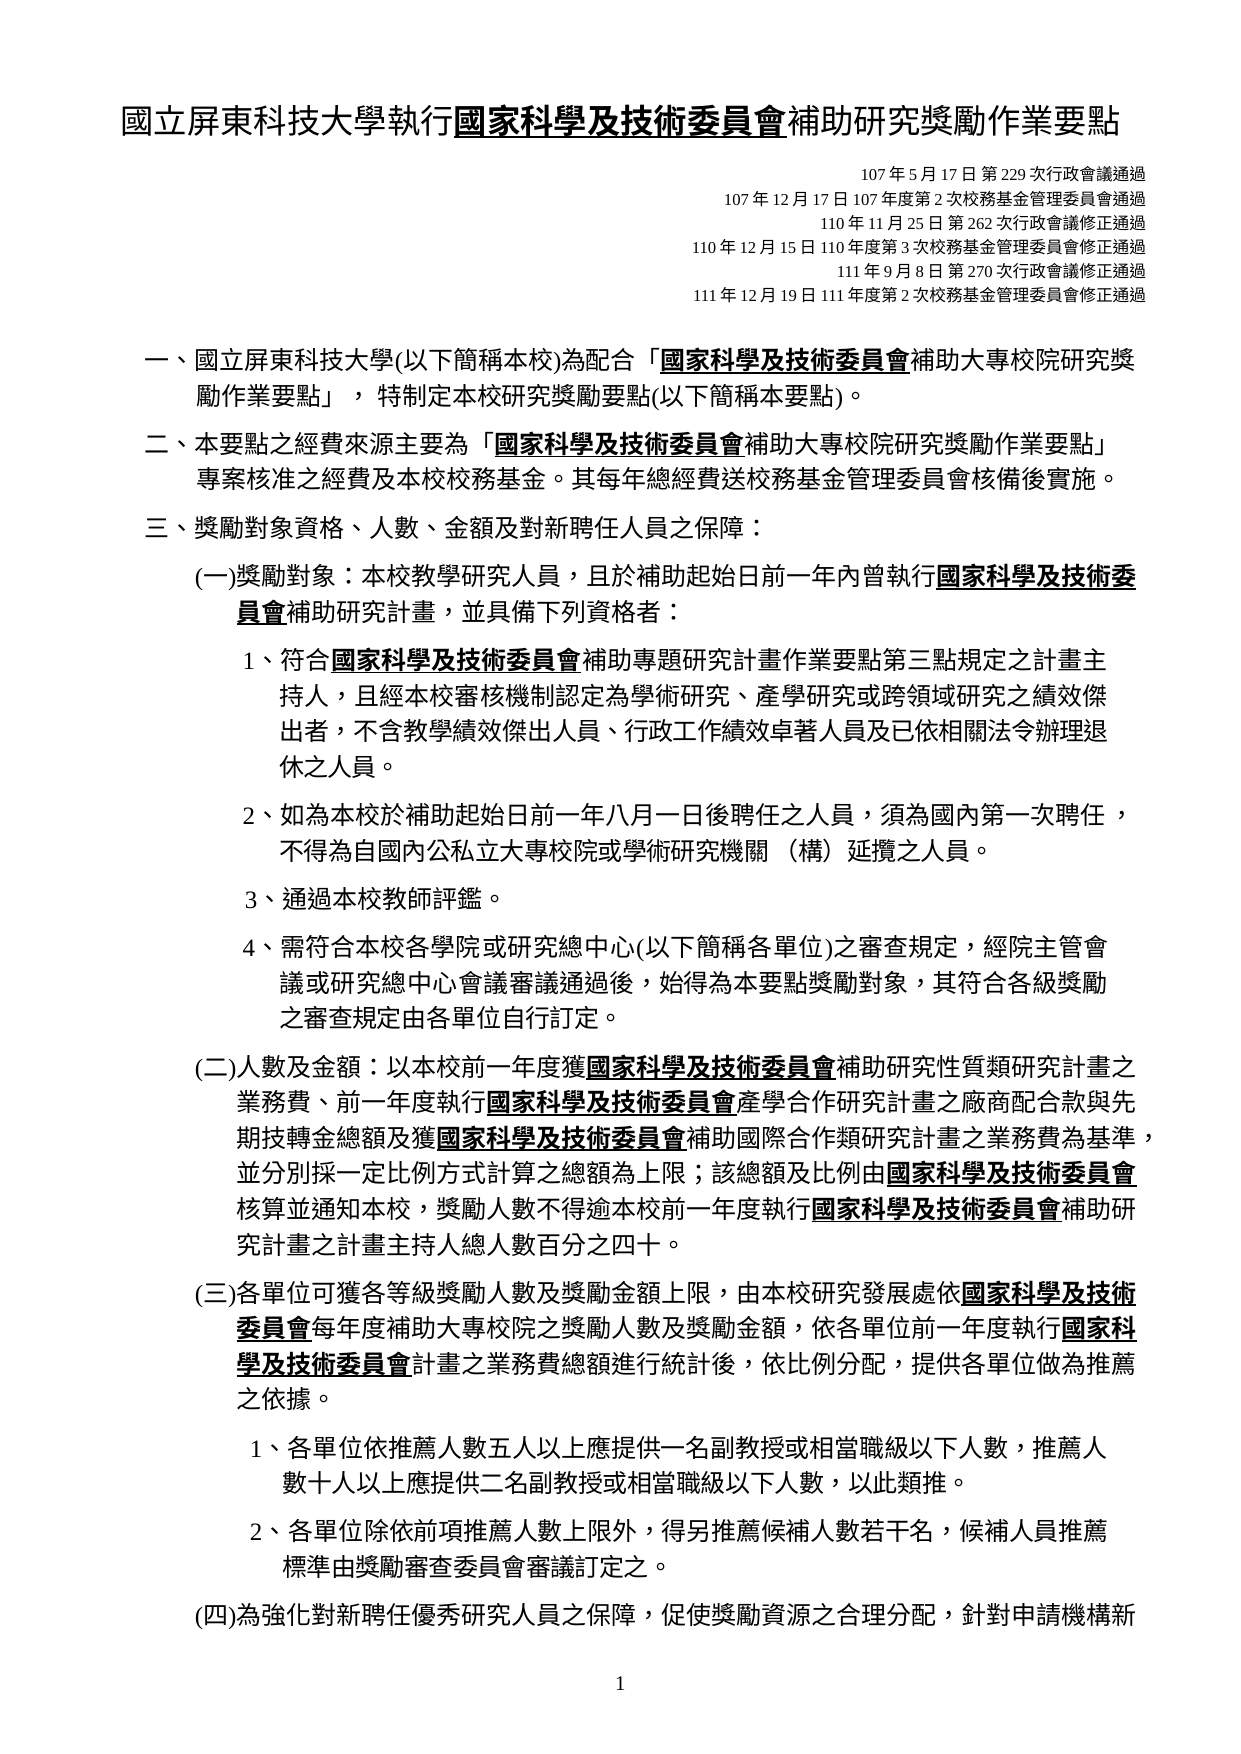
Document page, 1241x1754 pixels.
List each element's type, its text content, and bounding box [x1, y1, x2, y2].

text (三)各單位可獲各等級獎勵人數及獎勵金額上限，由本校研究發展處依國家科學及技術委員會每年度補助大專校院之獎勵人數及獎勵金額，依各單位前一年度執行國家科學及技術委員會計畫之業務費總額進行統計後，依比例分配，提供各單位做為推薦之依據。 [194, 1274, 1146, 1416]
text 4、需符合本校各學院或研究總中心(以下簡稱各單位)之審查規定，經院主管會議或研究總中心會議審議通過後，始得為本要點獎勵對象，其符合各級獎勵之審查規定由各單位自行訂定。 [242, 928, 1109, 1035]
text 2、如為本校於補助起始日前一年八月一日後聘任之人員，須為國內第一次聘任，不得為自國內公私立大專校院或學術研究機關 （構）延攬之人員。 [242, 796, 1109, 867]
text 110年11月25日 第262次行政會議修正通過 [94, 210, 1146, 234]
text 一、國立屏東科技大學(以下簡稱本校)為配合「國家科學及技術委員會補助大專校院研究獎勵作業要點」， 特制定本校研究獎勵要點(以下簡稱本要點)。 [144, 341, 1146, 413]
text 111年9月8日 第270次行政會議修正通過 [94, 258, 1146, 282]
text 2、各單位除依前項推薦人數上限外，得另推薦候補人數若干名，候補人員推薦標準由獎勵審查委員會審議訂定之。 [249, 1512, 1109, 1583]
text 國立屏東科技大學執行國家科學及技術委員會補助研究獎勵作業要點 [94, 94, 1146, 143]
text (一)獎勵對象：本校教學研究人員，且於補助起始日前一年內曾執行國家科學及技術委員會補助研究計畫，並具備下列資格者： [194, 557, 1146, 629]
text (四)為強化對新聘任優秀研究人員之保障，促使獎勵資源之合理分配，針對申請機構新聘任三年內且執行國家科學及技術委員會研究計畫之計畫主持人，教授級、副教授級、助理教授級之獎勵對象，其獎勵額度每人每月各不得低於八萬元、六萬元、三萬元。但此類獎勵對象應符合下列資格之一： [194, 1596, 1146, 1632]
text 110年12月15日 110年度第3次校務基金管理委員會修正通過 [94, 234, 1146, 258]
text 二、本要點之經費來源主要為「國家科學及技術委員會補助大專校院研究獎勵作業要點」專案核准之經費及本校校務基金。其每年總經費送校務基金管理委員會核備後實施。 [144, 425, 1127, 496]
text 三、獎勵對象資格、人數、金額及對新聘任人員之保障： [144, 509, 1146, 545]
text 3、通過本校教師評鑑。 [244, 880, 1146, 916]
text 107年5月17日 第229次行政會議通過 [94, 161, 1146, 186]
text 111年12月19日 111年度第2次校務基金管理委員會修正通過 [94, 282, 1146, 306]
text 1、各單位依推薦人數五人以上應提供一名副教授或相當職級以下人數，推薦人數十人以上應提供二名副教授或相當職級以下人數，以此類推。 [249, 1429, 1109, 1500]
text 1、符合國家科學及技術委員會補助專題研究計畫作業要點第三點規定之計畫主持人，且經本校審核機制認定為學術研究、產學研究或跨領域研究之績效傑出者，不含教學績效傑出人員、行政工作績效卓著人員及已依相關法令辦理退休之人員。 [242, 641, 1109, 783]
text (二)人數及金額：以本校前一年度獲國家科學及技術委員會補助研究性質類研究計畫之業務費、前一年度執行國家科學及技術委員會產學合作研究計畫之廠商配合款與先期技轉金總額及獲國家科學及技術委員會補助國際合作類研究計畫之業務費為基準，並分別採一定比例方式計算之總額為上限；該總額及比例由國家科學及技術委員會核算並通知本校，獎勵人數不得逾本校前一年度執行國家科學及技術委員會補助研究計畫之計畫主持人總人數百分之四十。 [194, 1048, 1146, 1261]
text 107年12月17日 107年度第2次校務基金管理委員會通過 [94, 186, 1146, 210]
